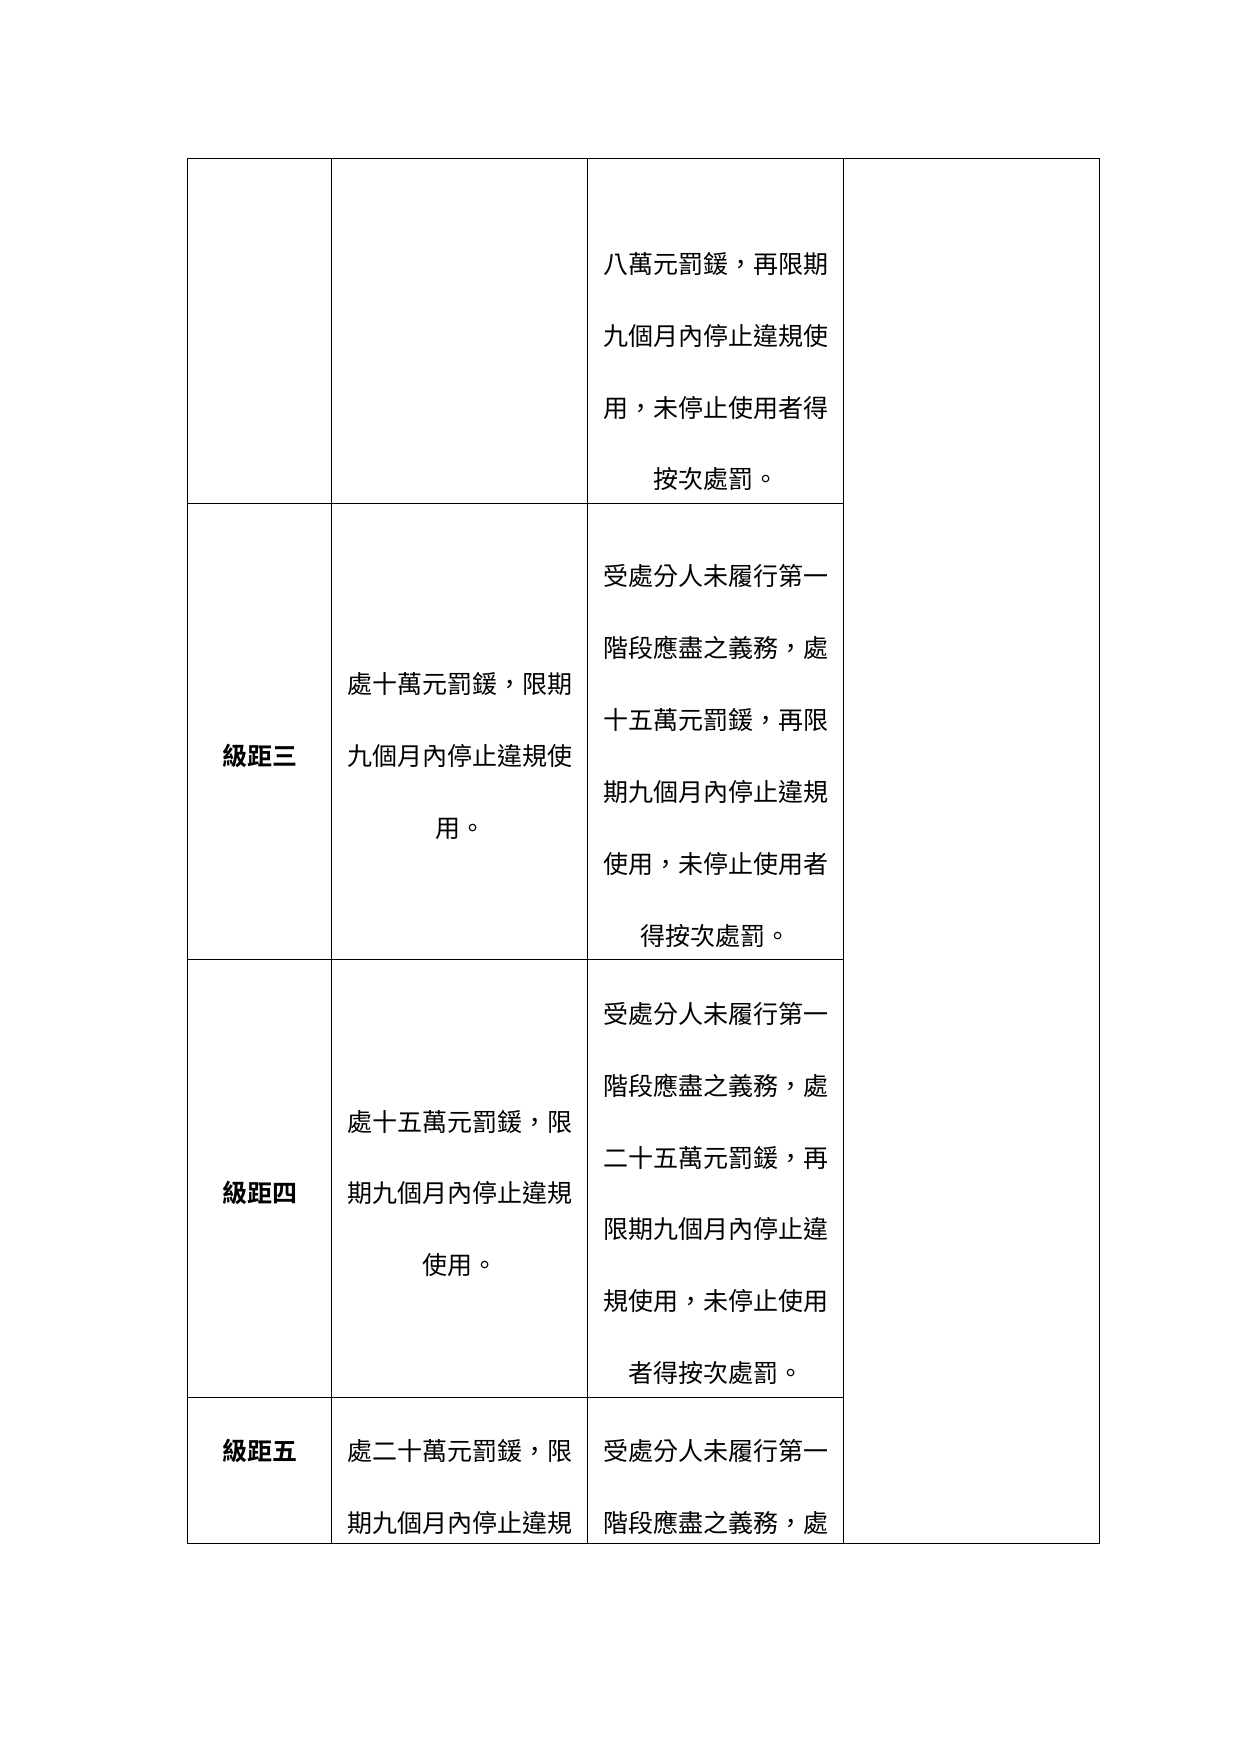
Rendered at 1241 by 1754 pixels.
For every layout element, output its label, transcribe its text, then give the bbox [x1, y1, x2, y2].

table_cell 級距三 [188, 504, 331, 959]
table_cell 處十五萬元罰鍰，限期九個月內停止違規使用。 [332, 960, 587, 1397]
table_cell 級距四 [188, 960, 331, 1397]
table_cell 八萬元罰鍰，再限期九個月內停止違規使用，未停止使用者得按次處罰。 [588, 159, 843, 503]
table_cell [844, 159, 1099, 1543]
table_cell [332, 159, 587, 503]
table_cell 處二十萬元罰鍰，限期九個月內停止違規 [332, 1398, 587, 1543]
table_cell 受處分人未履行第一階段應盡之義務，處二十五萬元罰鍰，再限期九個月內停止違規使用，未停止使用者得按次處罰。 [588, 960, 843, 1397]
table_cell 級距五 [188, 1398, 331, 1543]
table_cell 處十萬元罰鍰，限期九個月內停止違規使用。 [332, 504, 587, 959]
table_cell 受處分人未履行第一階段應盡之義務，處 [588, 1398, 843, 1543]
table_cell 受處分人未履行第一階段應盡之義務，處十五萬元罰鍰，再限期九個月內停止違規使用，未停止使用者得按次處罰。 [588, 504, 843, 959]
table_cell [188, 159, 331, 503]
